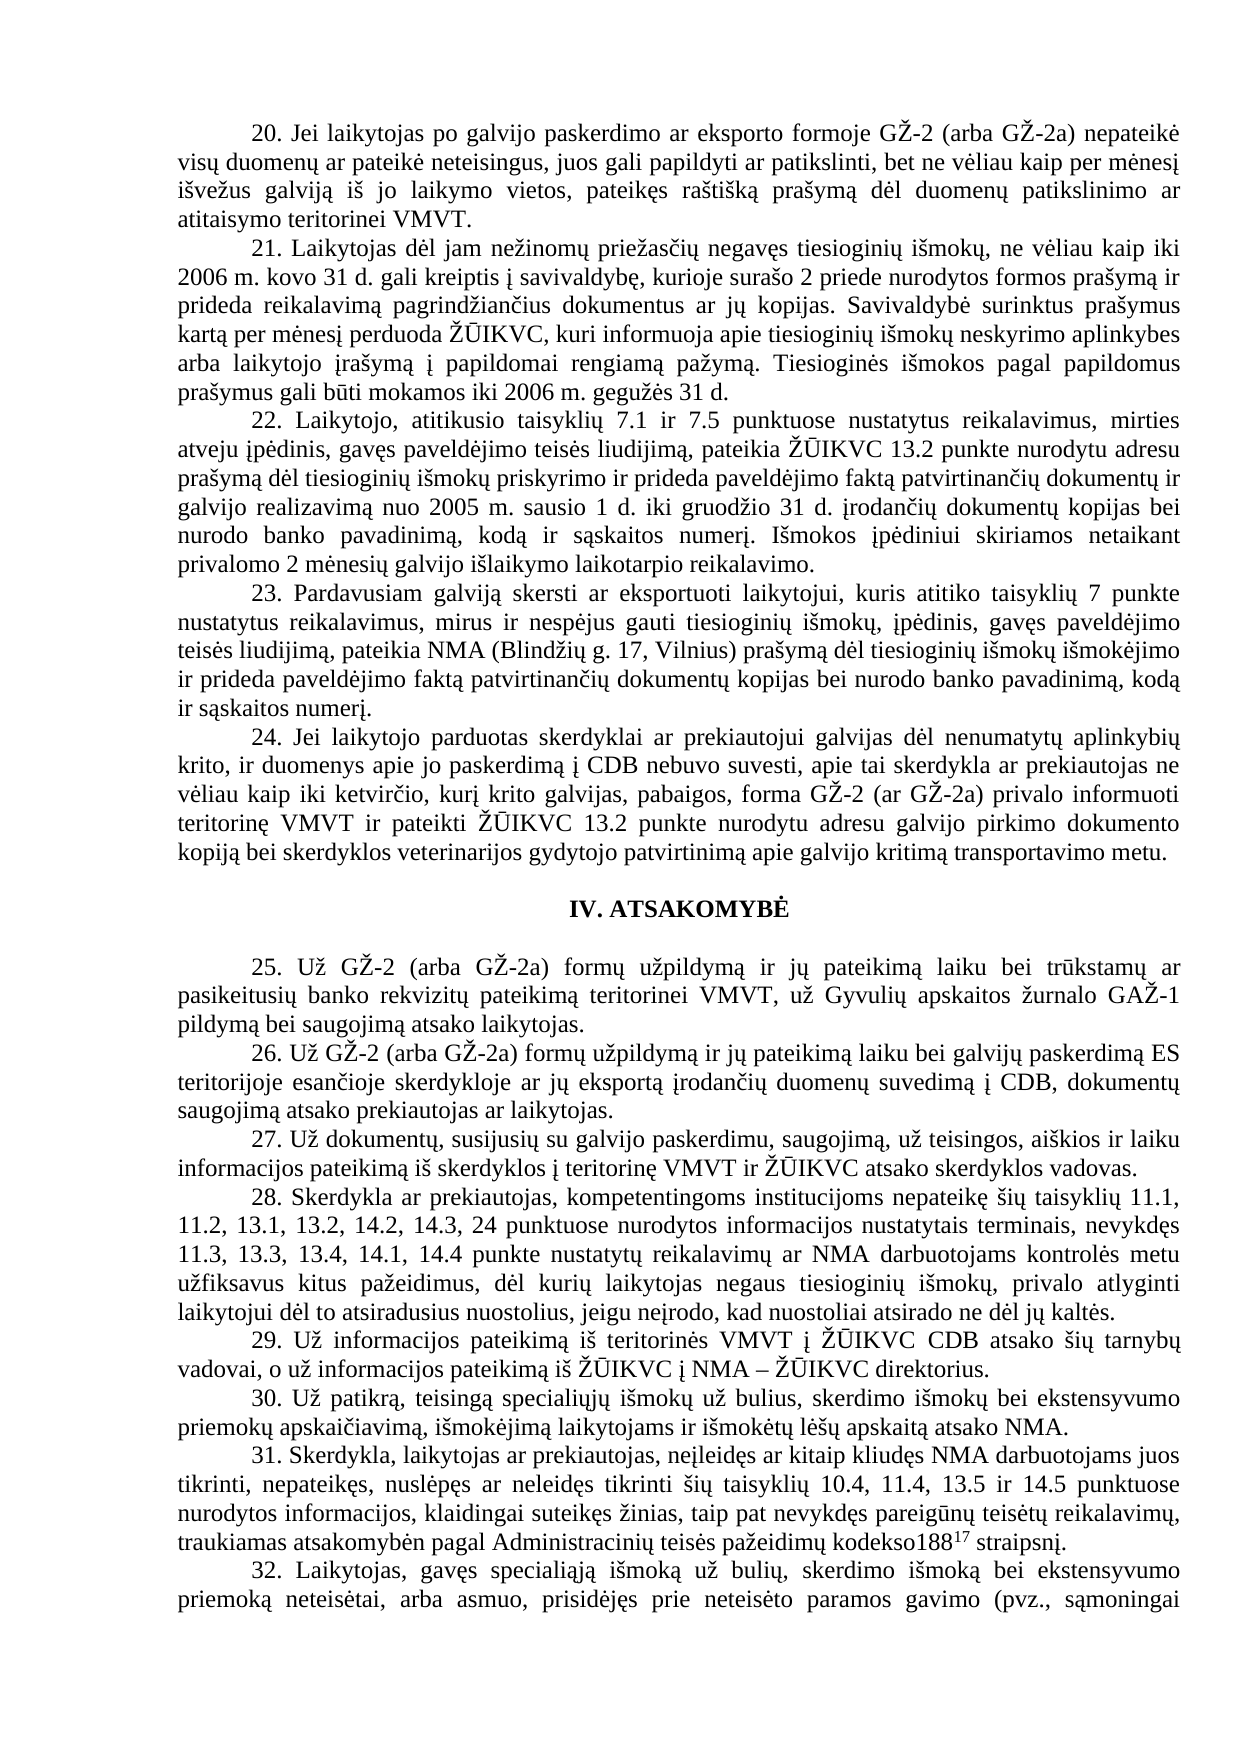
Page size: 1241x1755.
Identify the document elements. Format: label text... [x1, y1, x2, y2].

text 20. Jei laikytojas po galvijo paskerdimo ar eksporto formoje GŽ-2 (arba GŽ-2a) nepateikė visų duomenų ar pateikė neteisingus, juos gali papildyti ar patikslinti, bet ne vėliau kaip per mėnesį išvežus galviją iš jo laikymo vietos, pateikęs raštišką prašymą dėl duomenų patikslinimo ar atitaisymo teritorinei VMVT. [177, 118, 1181, 233]
text 26. Už GŽ-2 (arba GŽ-2a) formų užpildymą ir jų pateikimą laiku bei galvijų paskerdimą ES teritorijoje esančioje skerdykloje ar jų eksportą įrodančių duomenų suvedimą į CDB, dokumentų saugojimą atsako prekiautojas ar laikytojas. [177, 1038, 1181, 1124]
text 24. Jei laikytojo parduotas skerdyklai ar prekiautojui galvijas dėl nenumatytų aplinkybių krito, ir duomenys apie jo paskerdimą į CDB nebuvo suvesti, apie tai skerdykla ar prekiautojas ne vėliau kaip iki ketvirčio, kurį krito galvijas, pabaigos, forma GŽ-2 (ar GŽ-2a) privalo informuoti teritorinę VMVT ir pateikti ŽŪIKVC 13.2 punkte nurodytu adresu galvijo pirkimo dokumento kopiją bei skerdyklos veterinarijos gydytojo patvirtinimą apie galvijo kritimą transportavimo metu. [177, 722, 1181, 866]
text 23. Pardavusiam galviją skersti ar eksportuoti laikytojui, kuris atitiko taisyklių 7 punkte nustatytus reikalavimus, mirus ir nespėjus gauti tiesioginių išmokų, įpėdinis, gavęs paveldėjimo teisės liudijimą, pateikia NMA (Blindžių g. 17, Vilnius) prašymą dėl tiesioginių išmokų išmokėjimo ir prideda paveldėjimo faktą patvirtinančių dokumentų kopijas bei nurodo banko pavadinimą, kodą ir sąskaitos numerį. [177, 578, 1181, 722]
text 25. Už GŽ-2 (arba GŽ-2a) formų užpildymą ir jų pateikimą laiku bei trūkstamų ar pasikeitusių banko rekvizitų pateikimą teritorinei VMVT, už Gyvulių apskaitos žurnalo GAŽ-1 pildymą bei saugojimą atsako laikytojas. [177, 952, 1181, 1038]
text 32. Laikytojas, gavęs specialiąją išmoką už bulių, skerdimo išmoką bei ekstensyvumo priemoką neteisėtai, arba asmuo, prisidėjęs prie neteisėto paramos gavimo (pvz., sąmoningai [177, 1556, 1181, 1613]
text 28. Skerdykla ar prekiautojas, kompetentingoms institucijoms nepateikę šių taisyklių 11.1, 11.2, 13.1, 13.2, 14.2, 14.3, 24 punktuose nurodytos informacijos nustatytais terminais, nevykdęs 11.3, 13.3, 13.4, 14.1, 14.4 punkte nustatytų reikalavimų ar NMA darbuotojams kontrolės metu užfiksavus kitus pažeidimus, dėl kurių laikytojas negaus tiesioginių išmokų, privalo atlyginti laikytojui dėl to atsiradusius nuostolius, jeigu neįrodo, kad nuostoliai atsirado ne dėl jų kaltės. [177, 1182, 1181, 1326]
text 29. Už informacijos pateikimą iš teritorinės VMVT į ŽŪIKVC CDB atsako šių tarnybų vadovai, o už informacijos pateikimą iš ŽŪIKVC į NMA – ŽŪIKVC direktorius. [177, 1326, 1181, 1383]
text IV. ATSAKOMYBĖ [177, 894, 1181, 923]
text 31. Skerdykla, laikytojas ar prekiautojas, neįleidęs ar kitaip kliudęs NMA darbuotojams juos tikrinti, nepateikęs, nuslėpęs ar neleidęs tikrinti šių taisyklių 10.4, 11.4, 13.5 ir 14.5 punktuose nurodytos informacijos, klaidingai suteikęs žinias, taip pat nevykdęs pareigūnų teisėtų reikalavimų, traukiamas atsakomybėn pagal Administracinių teisės pažeidimų kodekso18817 straipsnį. [177, 1441, 1181, 1556]
text 22. Laikytojo, atitikusio taisyklių 7.1 ir 7.5 punktuose nustatytus reikalavimus, mirties atveju įpėdinis, gavęs paveldėjimo teisės liudijimą, pateikia ŽŪIKVC 13.2 punkte nurodytu adresu prašymą dėl tiesioginių išmokų priskyrimo ir prideda paveldėjimo faktą patvirtinančių dokumentų ir galvijo realizavimą nuo 2005 m. sausio 1 d. iki gruodžio 31 d. įrodančių dokumentų kopijas bei nurodo banko pavadinimą, kodą ir sąskaitos numerį. Išmokos įpėdiniui skiriamos netaikant privalomo 2 mėnesių galvijo išlaikymo laikotarpio reikalavimo. [177, 406, 1181, 578]
text 30. Už patikrą, teisingą specialiųjų išmokų už bulius, skerdimo išmokų bei ekstensyvumo priemokų apskaičiavimą, išmokėjimą laikytojams ir išmokėtų lėšų apskaitą atsako NMA. [177, 1383, 1181, 1441]
text 21. Laikytojas dėl jam nežinomų priežasčių negavęs tiesioginių išmokų, ne vėliau kaip iki 2006 m. kovo 31 d. gali kreiptis į savivaldybę, kurioje surašo 2 priede nurodytos formos prašymą ir prideda reikalavimą pagrindžiančius dokumentus ar jų kopijas. Savivaldybė surinktus prašymus kartą per mėnesį perduoda ŽŪIKVC, kuri informuoja apie tiesioginių išmokų neskyrimo aplinkybes arba laikytojo įrašymą į papildomai rengiamą pažymą. Tiesioginės išmokos pagal papildomus prašymus gali būti mokamos iki 2006 m. gegužės 31 d. [177, 233, 1181, 406]
text 27. Už dokumentų, susijusių su galvijo paskerdimu, saugojimą, už teisingos, aiškios ir laiku informacijos pateikimą iš skerdyklos į teritorinę VMVT ir ŽŪIKVC atsako skerdyklos vadovas. [177, 1124, 1181, 1182]
